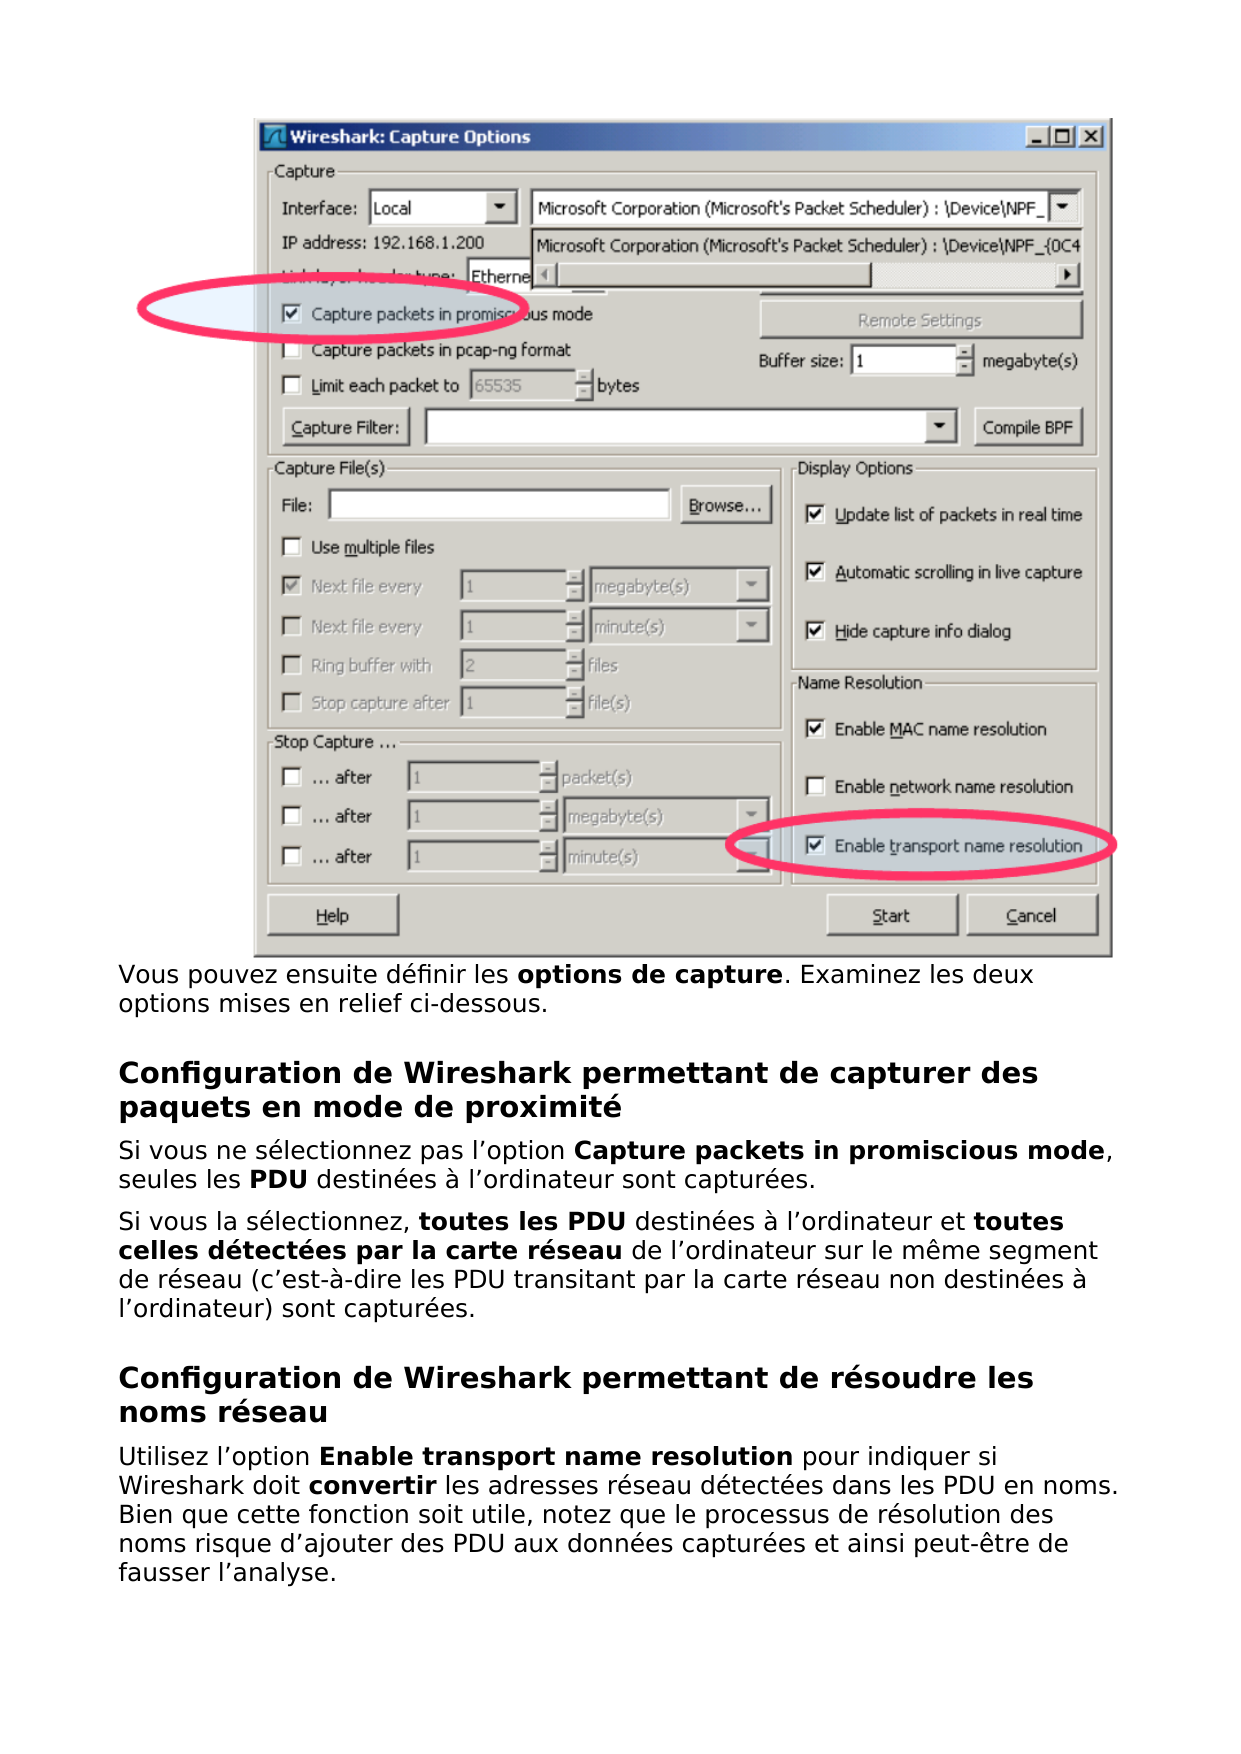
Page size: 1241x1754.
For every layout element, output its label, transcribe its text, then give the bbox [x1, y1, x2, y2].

text Vous pouvez ensuite définir les options de capture. Examinez les deux options mises en relief ci-dessous. [118, 961, 1122, 1018]
text Utilisez l’option Enable transport name resolution pour indiquer si Wireshark doit convertir les adresses réseau détectées dans les PDU en noms. Bien que cette fonction soit utile, notez que le processus de résolution des noms risque d’ajouter des PDU aux données capturées et ainsi peut-être de fausser l’analyse. [118, 1442, 1122, 1588]
subtitle Configuration de Wireshark permettant de capturer des paquets en mode de proximité [118, 1056, 1122, 1124]
subtitle Configuration de Wireshark permettant de résoudre les noms réseau [118, 1361, 1122, 1429]
text Si vous la sélectionnez, toutes les PDU destinées à l’ordinateur et toutes celles détectées par la carte réseau de l’ordinateur sur le même segment de réseau (c’est-à-dire les PDU transitant par la carte réseau non destinées à l’ordinateur) sont capturées. [118, 1207, 1122, 1324]
text Si vous ne sélectionnez pas l’option Capture packets in promiscious mode, seules les PDU destinées à l’ordinateur sont capturées. [118, 1136, 1122, 1195]
picture [118, 118, 1123, 961]
